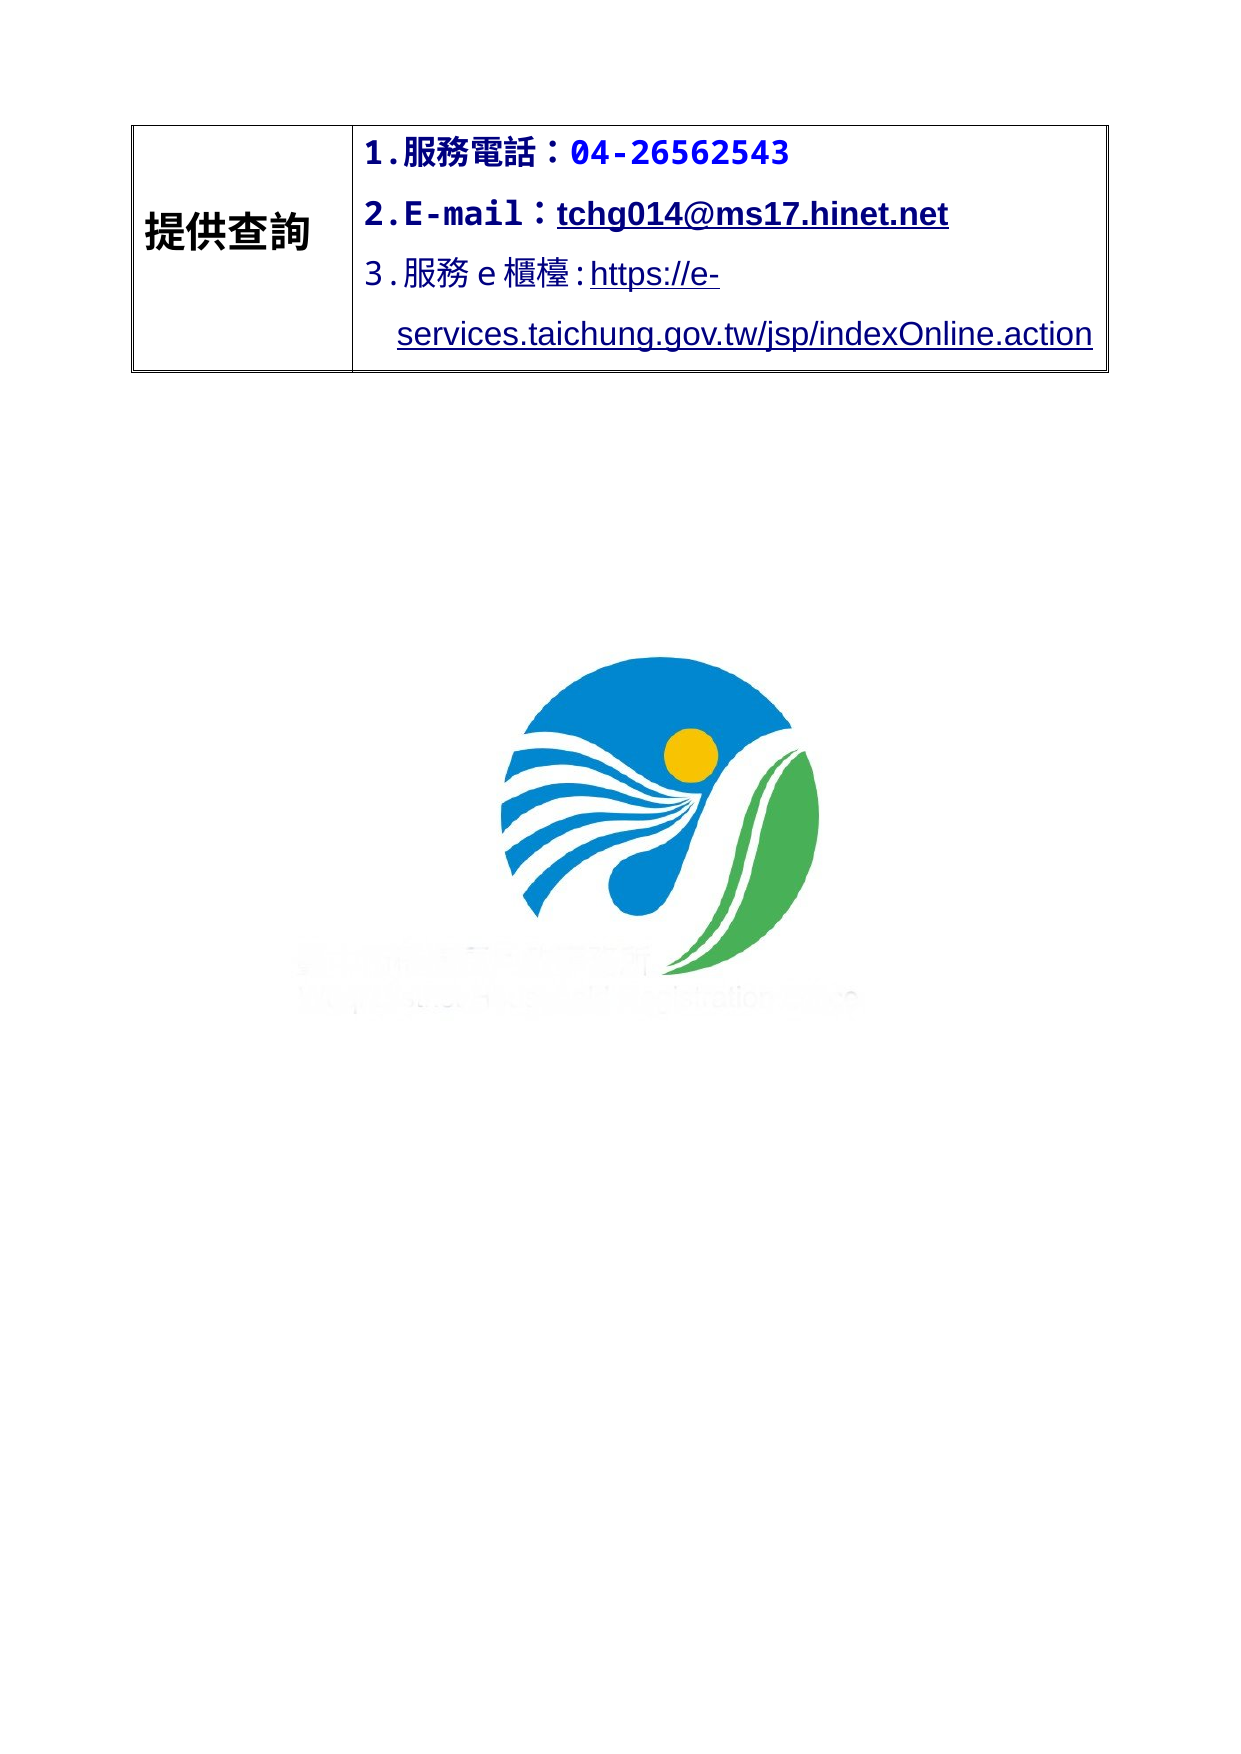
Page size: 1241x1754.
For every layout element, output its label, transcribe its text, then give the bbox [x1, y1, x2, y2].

table_cell 提供查詢 [134, 126, 352, 326]
table_cell 1.服務電話：04-26562543 2.E-mail：tchg014@ms17.hinet.net 3.服務e櫃檯:https://e-services.taichung.gov.tw/jsp/indexOnline.action [353, 126, 1106, 326]
